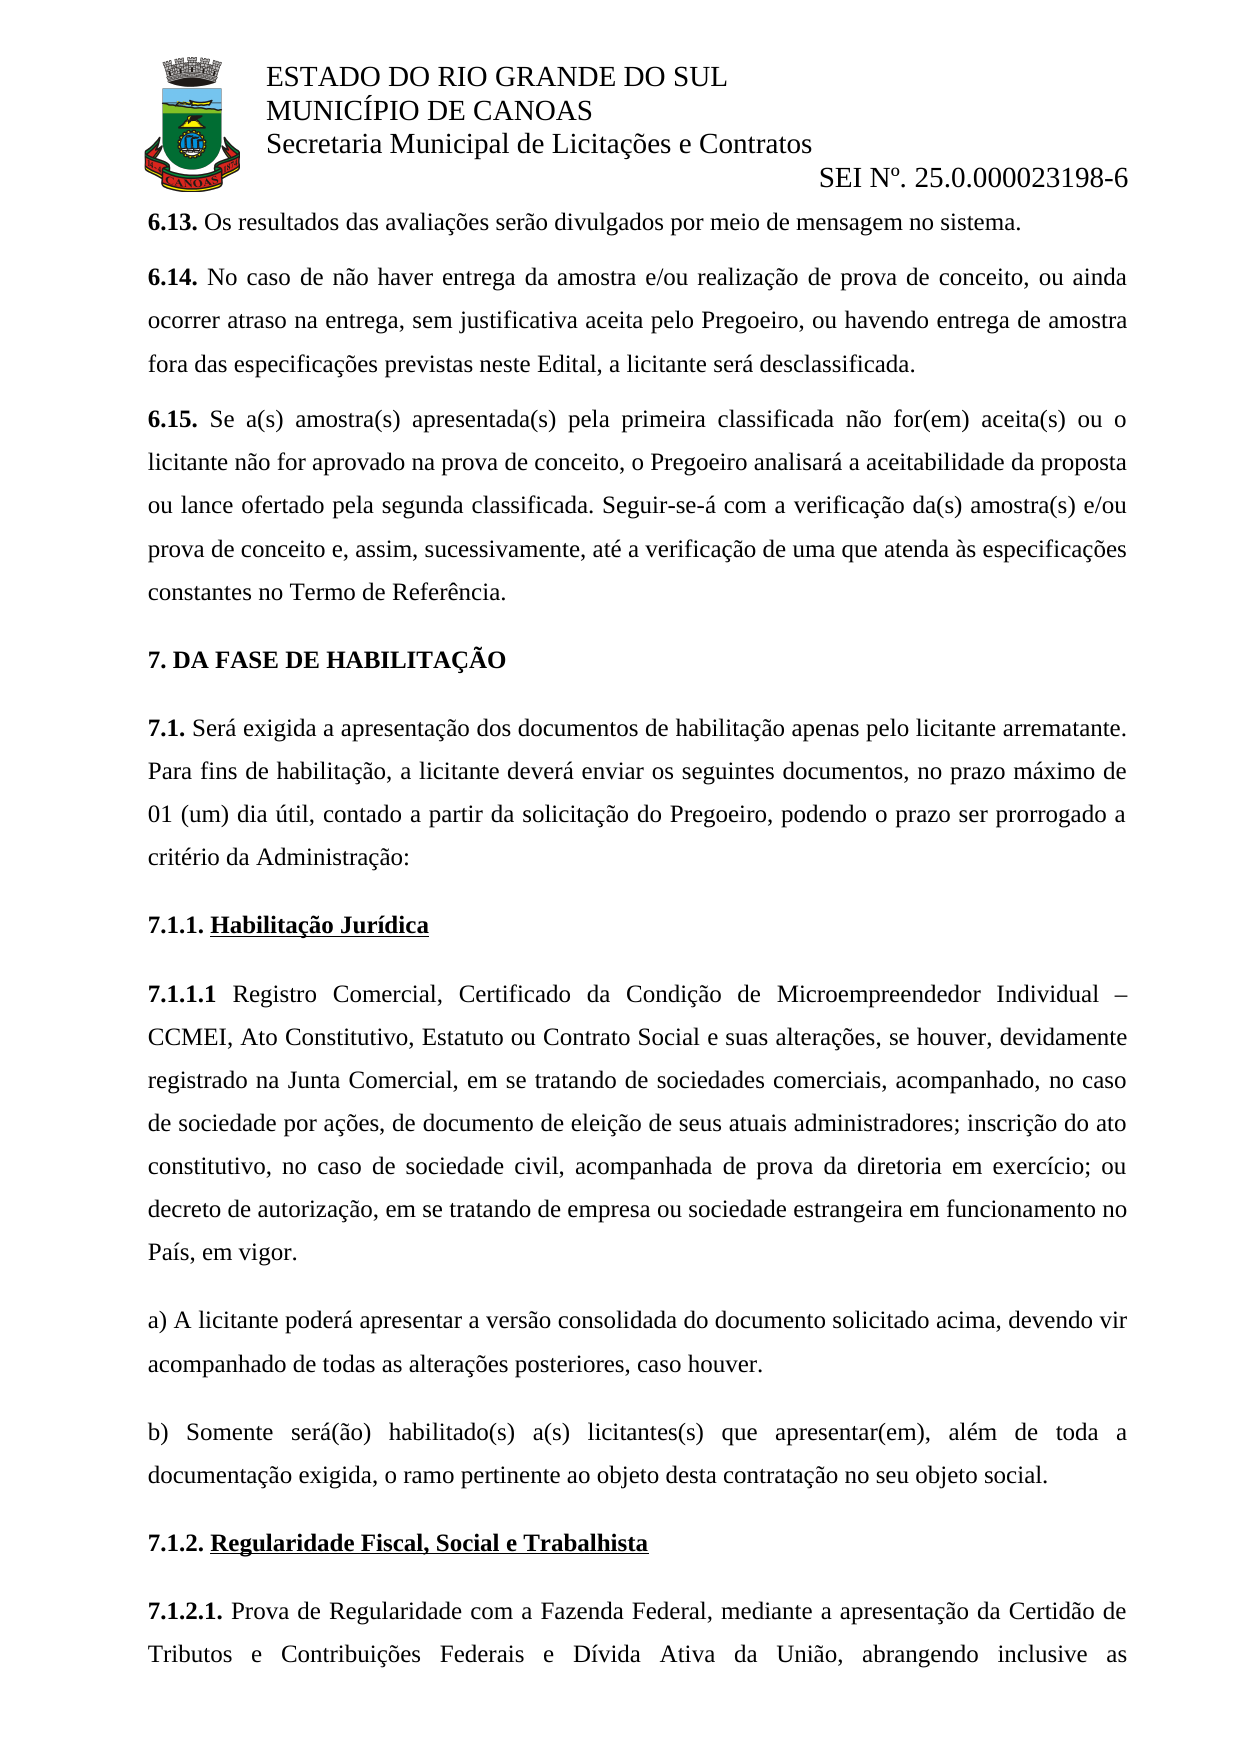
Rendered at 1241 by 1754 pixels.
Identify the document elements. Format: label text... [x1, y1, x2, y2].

text 6.15. Se a(s) amostra(s) apresentada(s) pela primeira classificada não for(em) aceita(s) ou o licitante não for aprovado na prova de conceito, o Pregoeiro analisará a aceitabilidade da proposta ou lance ofertado pela segunda classificada. Seguir-se-á com a verificação da(s) amostra(s) e/ou prova de conceito e, assim, sucessivamente, até a verificação de uma que atenda às especificações constantes no Termo de Referência. [148, 404, 1128, 606]
text a) A licitante poderá apresentar a versão consolidada do documento solicitado acima, devendo vir acompanhado de todas as alterações posteriores, caso houver. [148, 1306, 1128, 1377]
text 7.1.1. Habilitação Jurídica [148, 911, 1128, 939]
text 7.1.2. Regularidade Fiscal, Social e Trabalhista [148, 1528, 1128, 1557]
text 7.1.2.1. Prova de Regularidade com a Fazenda Federal, mediante a apresentação da Certidão de Tributos e Contribuições Federais e Dívida Ativa da União, abrangendo inclusive as [148, 1596, 1128, 1668]
picture [144, 57, 240, 192]
text b) Somente será(ão) habilitado(s) a(s) licitantes(s) que apresentar(em), além de toda a documentação exigida, o ramo pertinente ao objeto desta contratação no seu objeto social. [148, 1417, 1128, 1489]
text 7.1.1.1 Registro Comercial, Certificado da Condição de Microempreendedor Individual – CCMEI, Ato Constitutivo, Estatuto ou Contrato Social e suas alterações, se houver, devidamente registrado na Junta Comercial, em se tratando de sociedades comerciais, acompanhado, no caso de sociedade por ações, de documento de eleição de seus atuais administradores; inscrição do ato constitutivo, no caso de sociedade civil, acompanhada de prova da diretoria em exercício; ou decreto de autorização, em se tratando de empresa ou sociedade estrangeira em funcionamento no País, em vigor. [148, 979, 1128, 1266]
text 7. DA FASE DE HABILITAÇÃO [148, 645, 1128, 674]
text 6.13. Os resultados das avaliações serão divulgados por meio de mensagem no sistema. [148, 207, 1128, 236]
text 6.14. No caso de não haver entrega da amostra e/ou realização de prova de conceito, ou ainda ocorrer atraso na entrega, sem justificativa aceita pelo Pregoeiro, ou havendo entrega de amostra fora das especificações previstas neste Edital, a licitante será desclassificada. [148, 262, 1128, 377]
text 7.1. Será exigida a apresentação dos documentos de habilitação apenas pelo licitante arrematante. Para fins de habilitação, a licitante deverá enviar os seguintes documentos, no prazo máximo de 01 (um) dia útil, contado a partir da solicitação do Pregoeiro, podendo o prazo ser prorrogado a critério da Administração: [148, 713, 1128, 871]
